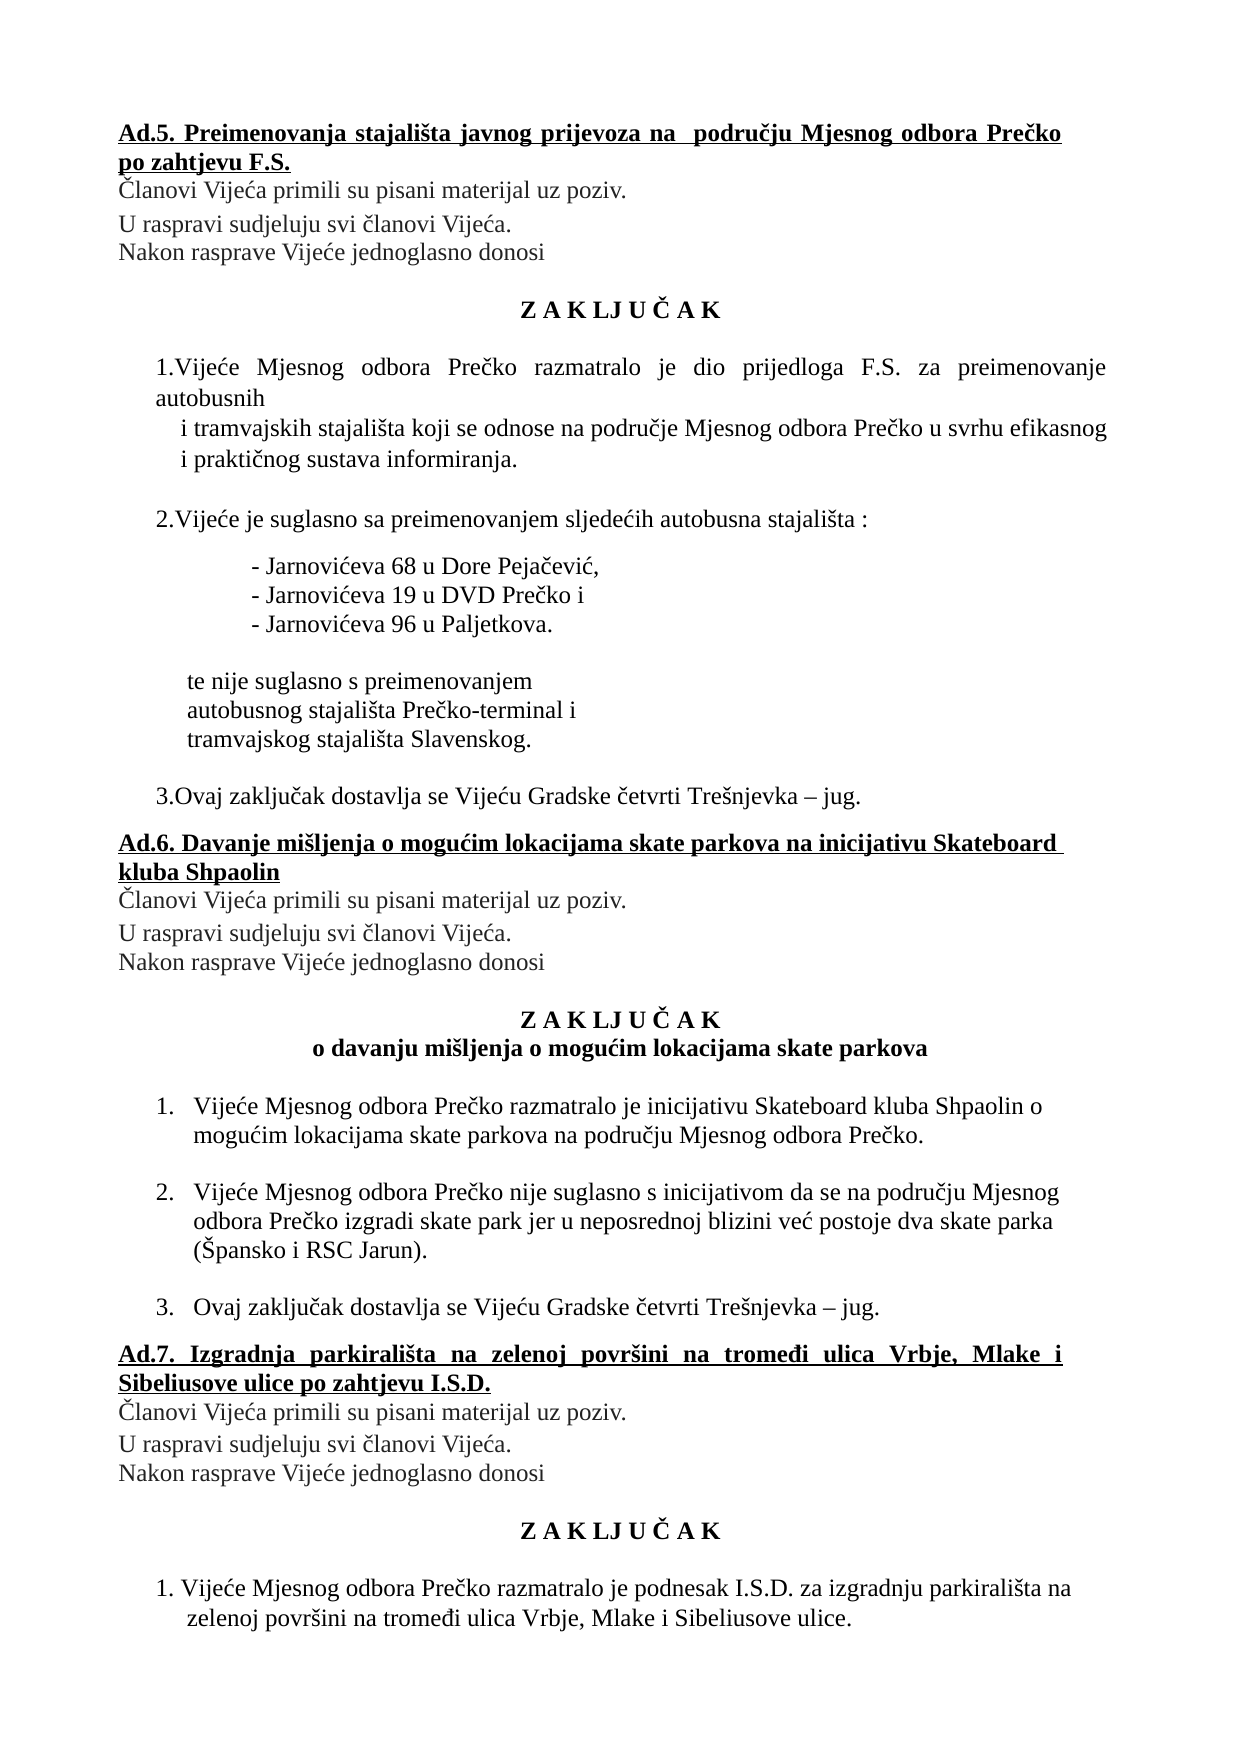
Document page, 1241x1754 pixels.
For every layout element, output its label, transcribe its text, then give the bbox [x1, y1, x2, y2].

text 1. Vijeće Mjesnog odbora Prečko razmatralo je podnesak I.S.D. za izgradnju parkirališta na [155, 1573, 1107, 1602]
text Nakon rasprave Vijeće jednoglasno donosi [118, 947, 1122, 976]
text Nakon rasprave Vijeće jednoglasno donosi [118, 1458, 1122, 1487]
text - Jarnovićeva 96 u Paljetkova. [251, 609, 1122, 637]
text U raspravi sudjeluju svi članovi Vijeća. [118, 1429, 1122, 1458]
text te nije suglasno s preimenovanjem [156, 666, 1122, 695]
text Članovi Vijeća primili su pisani materijal uz poziv. [118, 1397, 1122, 1425]
list Vijeće Mjesnog odbora Prečko nije suglasno s inicijativom da se na području Mjesnog odbora Prečko izgradi skate park jer u neposrednoj blizini već postoje dva skate parka (Špansko i RSC Jarun). [156, 1177, 1122, 1263]
text zelenoj površini na tromeđi ulica Vrbje, Mlake i Sibeliusove ulice. [155, 1603, 1107, 1632]
text Z A K LJ U Č A K [118, 1005, 1122, 1033]
text Ad.7. Izgradnja parkirališta na zelenoj površini na tromeđi ulica Vrbje, Mlake i [118, 1339, 1063, 1364]
text Nakon rasprave Vijeće jednoglasno donosi [118, 237, 1122, 266]
text autobusnog stajališta Prečko-terminal i [156, 695, 1122, 724]
text Ad.5. Preimenovanja stajališta javnog prijevoza na području Mjesnog odbora Prečko po zahtjevu F.S. [118, 118, 1063, 176]
list Vijeće Mjesnog odbora Prečko razmatralo je inicijativu Skateboard kluba Shpaolin o mogućim lokacijama skate parkova na području Mjesnog odbora Prečko. [156, 1091, 1122, 1148]
text i tramvajskih stajališta koji se odnose na područje Mjesnog odbora Prečko u svrhu efikasnog [155, 413, 1107, 442]
text 1.Vijeće Mjesnog odbora Prečko razmatralo je dio prijedloga F.S. za preimenovanje autobusnih [155, 352, 1107, 412]
text Članovi Vijeća primili su pisani materijal uz poziv. [118, 886, 1122, 914]
text U raspravi sudjeluju svi članovi Vijeća. [118, 918, 1122, 947]
text U raspravi sudjeluju svi članovi Vijeća. [118, 209, 1122, 237]
text Z A K LJ U Č A K [266, 1516, 974, 1544]
text kluba Shpaolin [118, 857, 1122, 886]
list Ovaj zaključak dostavlja se Vijeću Gradske četvrti Trešnjevka – jug. [156, 1292, 1122, 1321]
text - Jarnovićeva 68 u Dore Pejačević, [251, 551, 1122, 580]
text tramvajskog stajališta Slavenskog. [156, 724, 1122, 752]
text - Jarnovićeva 19 u DVD Prečko i [251, 580, 1122, 609]
text o davanju mišljenja o mogućim lokacijama skate parkova [118, 1033, 1122, 1062]
text Sibeliusove ulice po zahtjevu I.S.D. [118, 1366, 1063, 1397]
text i praktičnog sustava informiranja. [155, 444, 1107, 472]
text 3.Ovaj zaključak dostavlja se Vijeću Gradske četvrti Trešnjevka – jug. [156, 781, 1093, 810]
text 2.Vijeće je suglasno sa preimenovanjem sljedećih autobusna stajališta : [156, 504, 1122, 533]
text Članovi Vijeća primili su pisani materijal uz poziv. [118, 176, 1122, 204]
text Ad.6. Davanje mišljenja o mogućim lokacijama skate parkova na inicijativu Skateboard [118, 828, 1122, 857]
text Z A K LJ U Č A K [266, 295, 974, 324]
